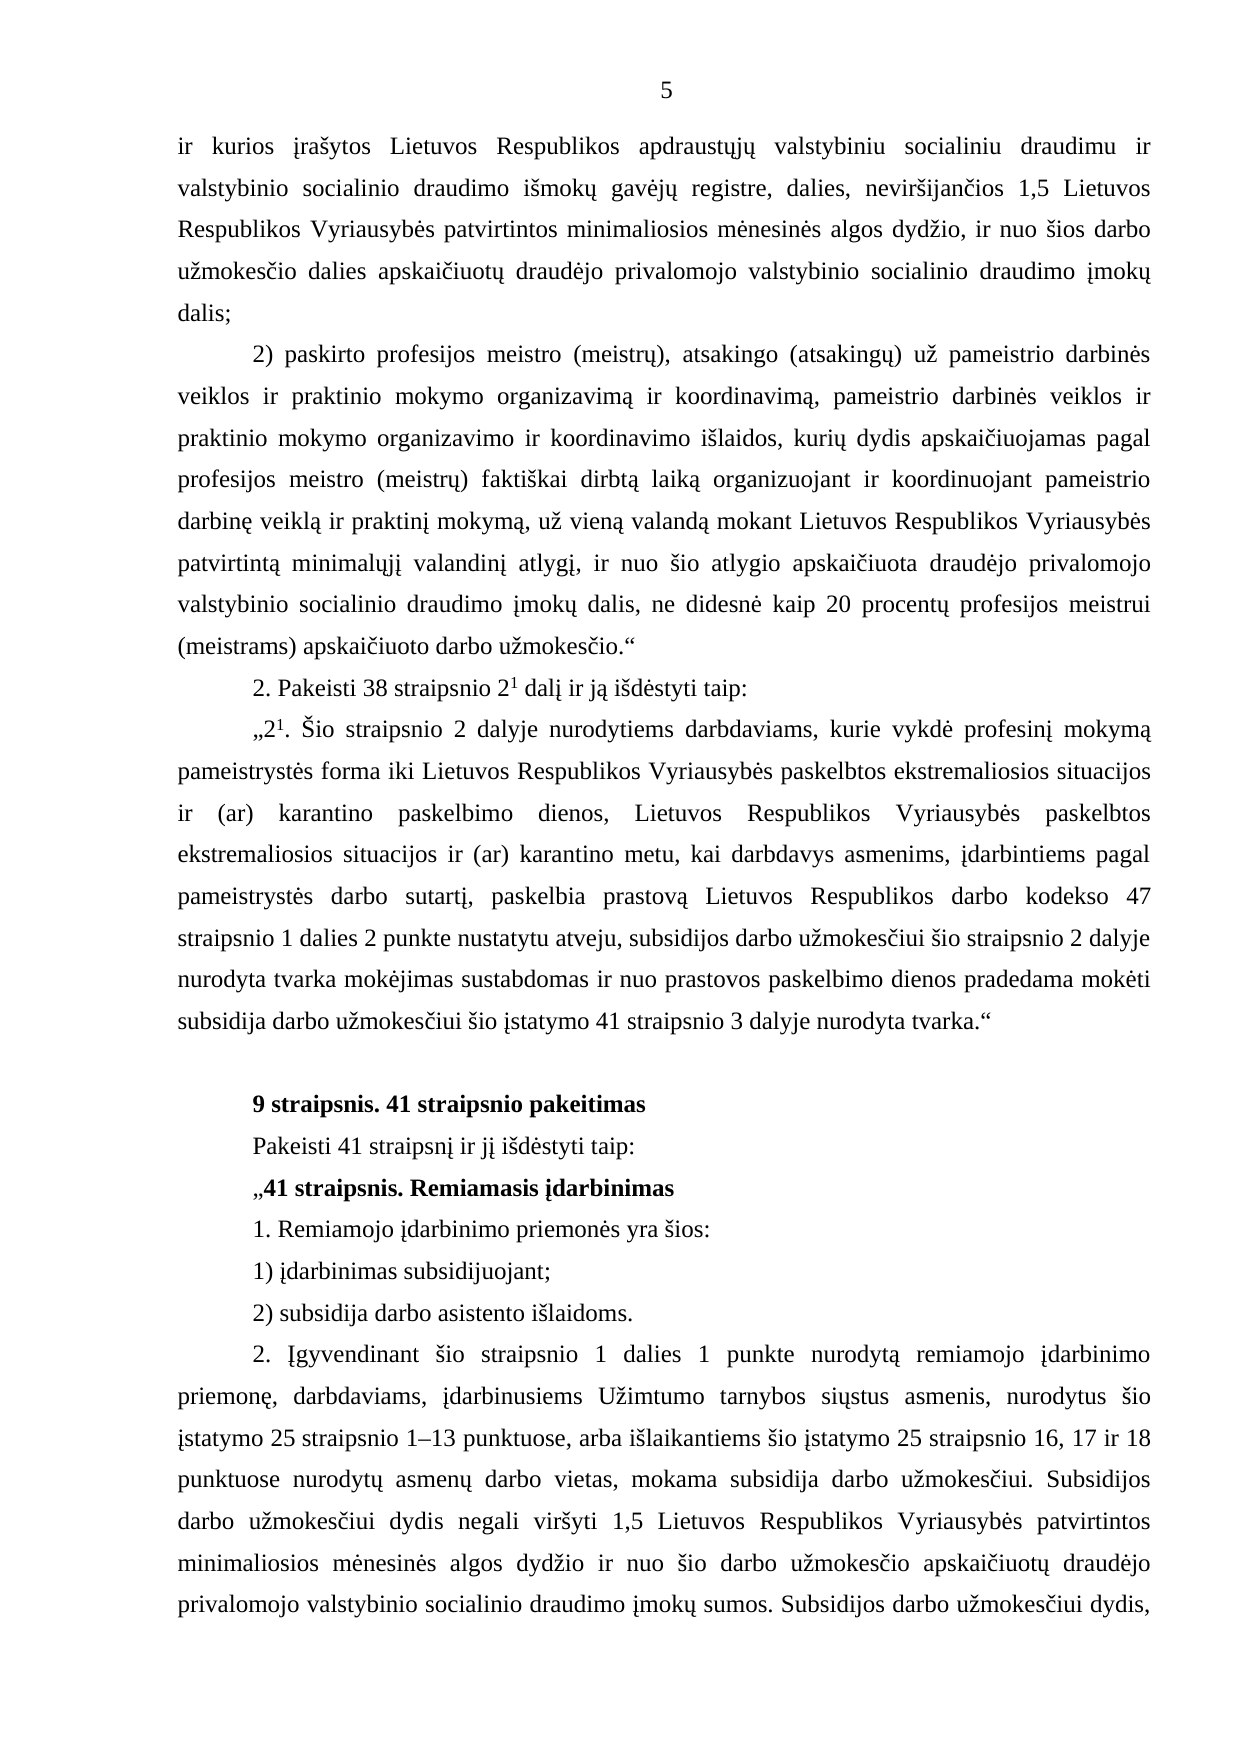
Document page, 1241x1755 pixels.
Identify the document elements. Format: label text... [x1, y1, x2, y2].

text „41 straipsnis. Remiamasis įdarbinimas [177, 1160, 1152, 1201]
text 2. Pakeisti 38 straipsnio 21 dalį ir ją išdėstyti taip: [177, 660, 1152, 701]
text „21. Šio straipsnio 2 dalyje nurodytiems darbdaviams, kurie vykdė profesinį mokymą pameistrystės forma iki Lietuvos Respublikos Vyriausybės paskelbtos ekstremaliosios situacijos ir (ar) karantino paskelbimo dienos, Lietuvos Respublikos Vyriausybės paskelbtos ekstremaliosios situacijos ir (ar) karantino metu, kai darbdavys asmenims, įdarbintiems pagal pameistrystės darbo sutartį, paskelbia prastovą Lietuvos Respublikos darbo kodekso 47 straipsnio 1 dalies 2 punkte nustatytu atveju, subsidijos darbo užmokesčiui šio straipsnio 2 dalyje nurodyta tvarka mokėjimas sustabdomas ir nuo prastovos paskelbimo dienos pradedama mokėti subsidija darbo užmokesčiui šio įstatymo 41 straipsnio 3 dalyje nurodyta tvarka.“ [177, 701, 1152, 1035]
text 2. Įgyvendinant šio straipsnio 1 dalies 1 punkte nurodytą remiamojo įdarbinimo priemonę, darbdaviams, įdarbinusiems Užimtumo tarnybos siųstus asmenis, nurodytus šio įstatymo 25 straipsnio 1–13 punktuose, arba išlaikantiems šio įstatymo 25 straipsnio 16, 17 ir 18 punktuose nurodytų asmenų darbo vietas, mokama subsidija darbo užmokesčiui. Subsidijos darbo užmokesčiui dydis negali viršyti 1,5 Lietuvos Respublikos Vyriausybės patvirtintos minimaliosios mėnesinės algos dydžio ir nuo šio darbo užmokesčio apskaičiuotų draudėjo privalomojo valstybinio socialinio draudimo įmokų sumos. Subsidijos darbo užmokesčiui dydis, [177, 1326, 1152, 1618]
text 9 straipsnis. 41 straipsnio pakeitimas [177, 1076, 1152, 1118]
text 2) subsidija darbo asistento išlaidoms. [177, 1285, 1152, 1326]
text 1. Remiamojo įdarbinimo priemonės yra šios: [177, 1201, 1152, 1243]
text 1) įdarbinimas subsidijuojant; [177, 1243, 1152, 1285]
text 2) paskirto profesijos meistro (meistrų), atsakingo (atsakingų) už pameistrio darbinės veiklos ir praktinio mokymo organizavimą ir koordinavimą, pameistrio darbinės veiklos ir praktinio mokymo organizavimo ir koordinavimo išlaidos, kurių dydis apskaičiuojamas pagal profesijos meistro (meistrų) faktiškai dirbtą laiką organizuojant ir koordinuojant pameistrio darbinę veiklą ir praktinį mokymą, už vieną valandą mokant Lietuvos Respublikos Vyriausybės patvirtintą minimalųjį valandinį atlygį, ir nuo šio atlygio apskaičiuota draudėjo privalomojo valstybinio socialinio draudimo įmokų dalis, ne didesnė kaip 20 procentų profesijos meistrui (meistrams) apskaičiuoto darbo užmokesčio.“ [177, 326, 1152, 660]
text ir kurios įrašytos Lietuvos Respublikos apdraustųjų valstybiniu socialiniu draudimu ir valstybinio socialinio draudimo išmokų gavėjų registre, dalies, neviršijančios 1,5 Lietuvos Respublikos Vyriausybės patvirtintos minimaliosios mėnesinės algos dydžio, ir nuo šios darbo užmokesčio dalies apskaičiuotų draudėjo privalomojo valstybinio socialinio draudimo įmokų dalis; [177, 118, 1152, 326]
text Pakeisti 41 straipsnį ir jį išdėstyti taip: [177, 1118, 1152, 1160]
